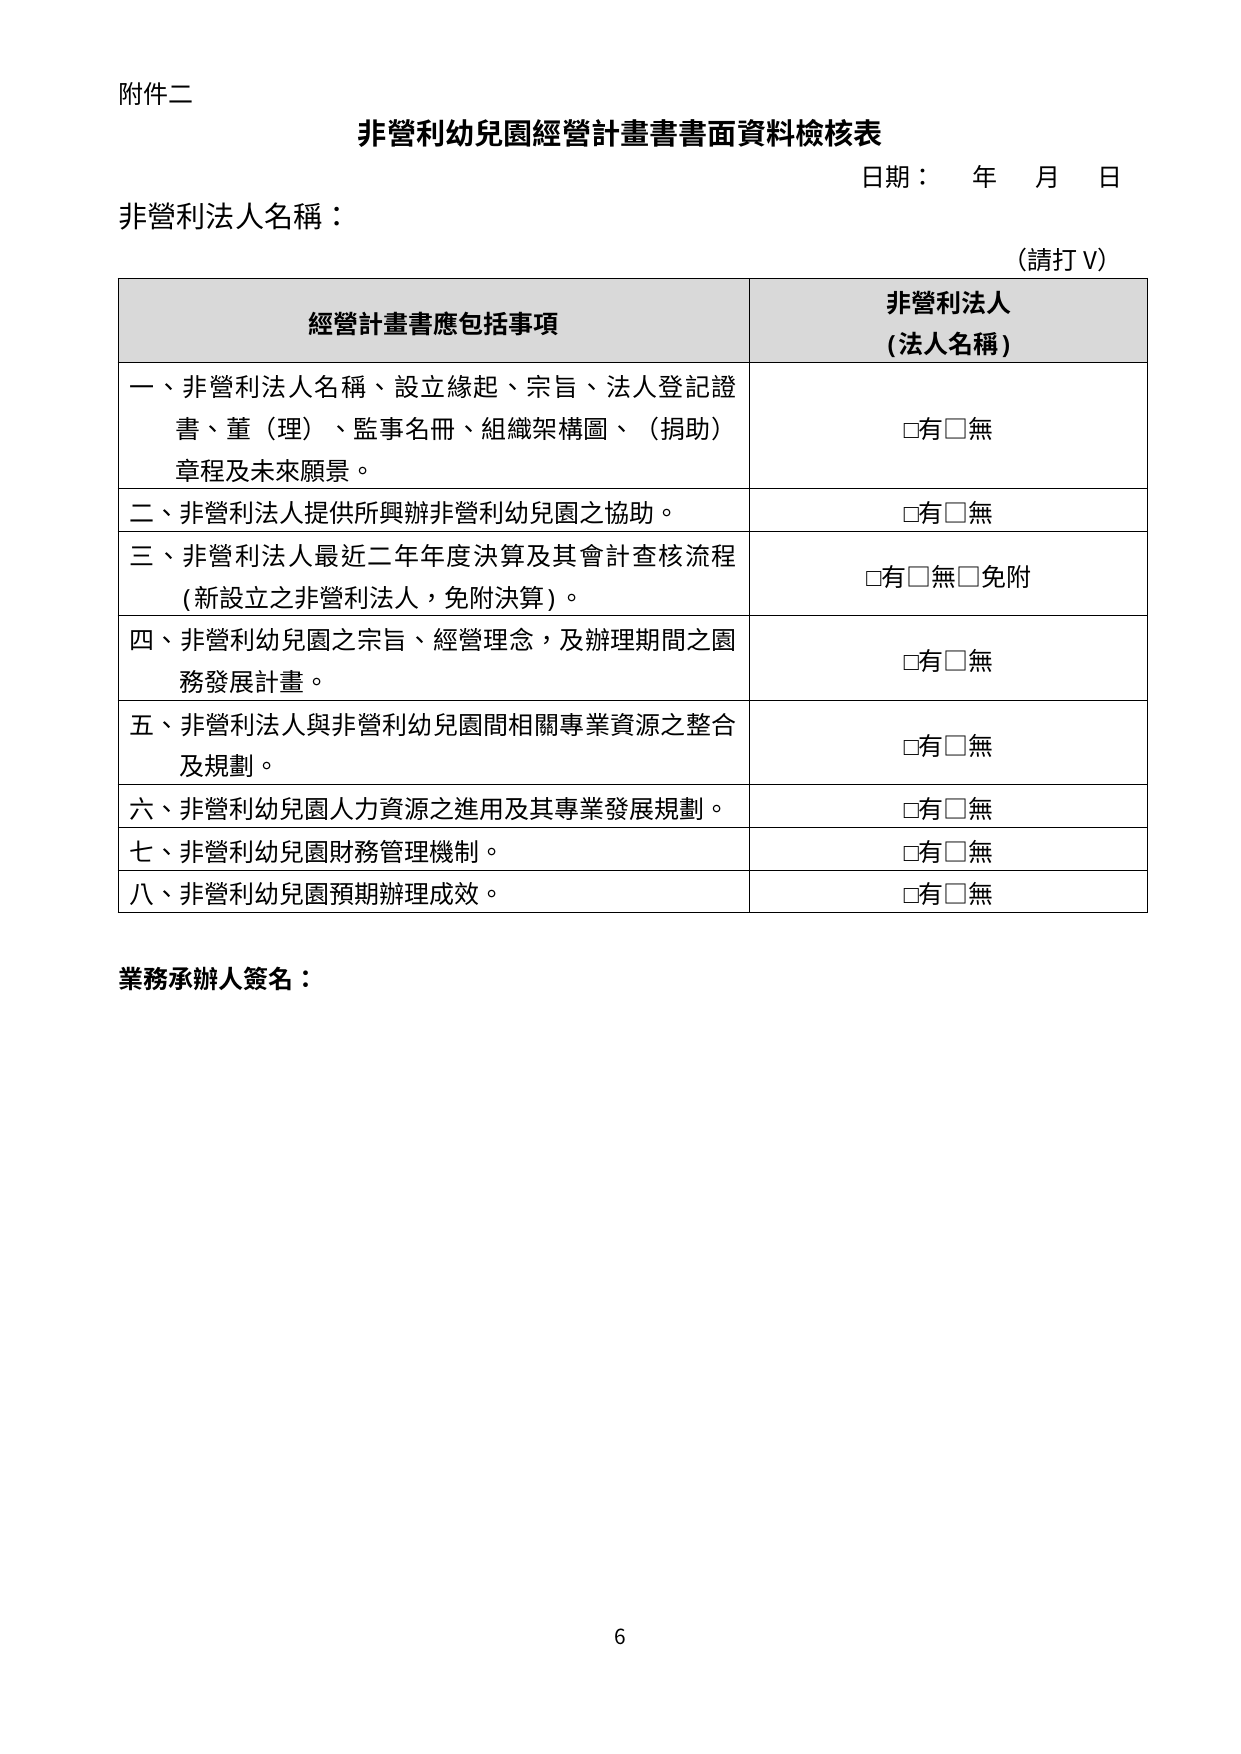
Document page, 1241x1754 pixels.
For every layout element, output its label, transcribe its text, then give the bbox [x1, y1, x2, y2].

text 業務承辦人簽名： [118, 955, 1122, 997]
table_cell □有□無 [750, 363, 1147, 488]
table_cell □有□無□免附 [750, 532, 1147, 615]
table_cell 二、非營利法人提供所興辦非營利幼兒園之協助。 [119, 489, 749, 531]
table_cell 八、非營利幼兒園預期辦理成效。 [119, 871, 749, 912]
table_cell □有□無 [750, 701, 1147, 784]
table_cell 四、非營利幼兒園之宗旨、經營理念，及辦理期間之園務發展計畫。 [119, 616, 749, 700]
table_cell 一、非營利法人名稱、設立緣起、宗旨、法人登記證書、董（理）、監事名冊、組織架構圖、（捐助）章程及未來願景。 [119, 363, 749, 488]
table_cell □有□無 [750, 489, 1147, 531]
table_cell 六、非營利幼兒園人力資源之進用及其專業發展規劃。 [119, 785, 749, 827]
table_cell □有□無 [750, 616, 1147, 700]
text （請打V） [118, 236, 1122, 278]
table_header 非營利法人 (法人名稱) [750, 279, 1147, 362]
table_cell 五、非營利法人與非營利幼兒園間相關專業資源之整合及規劃。 [119, 701, 749, 784]
text 附件二 [118, 75, 1122, 111]
text 非營利幼兒園經營計畫書書面資料檢核表 [118, 111, 1122, 153]
table_cell 三、非營利法人最近二年年度決算及其會計查核流程(新設立之非營利法人，免附決算)。 [119, 532, 749, 615]
text 日期： 年 月 日 [118, 153, 1122, 194]
table_header 經營計畫書應包括事項 [119, 279, 749, 362]
table_cell □有□無 [750, 828, 1147, 869]
text 非營利法人名稱： [118, 194, 1122, 236]
table_cell 七、非營利幼兒園財務管理機制。 [119, 828, 749, 869]
table_cell □有□無 [750, 785, 1147, 827]
table_cell □有□無 [750, 871, 1147, 912]
